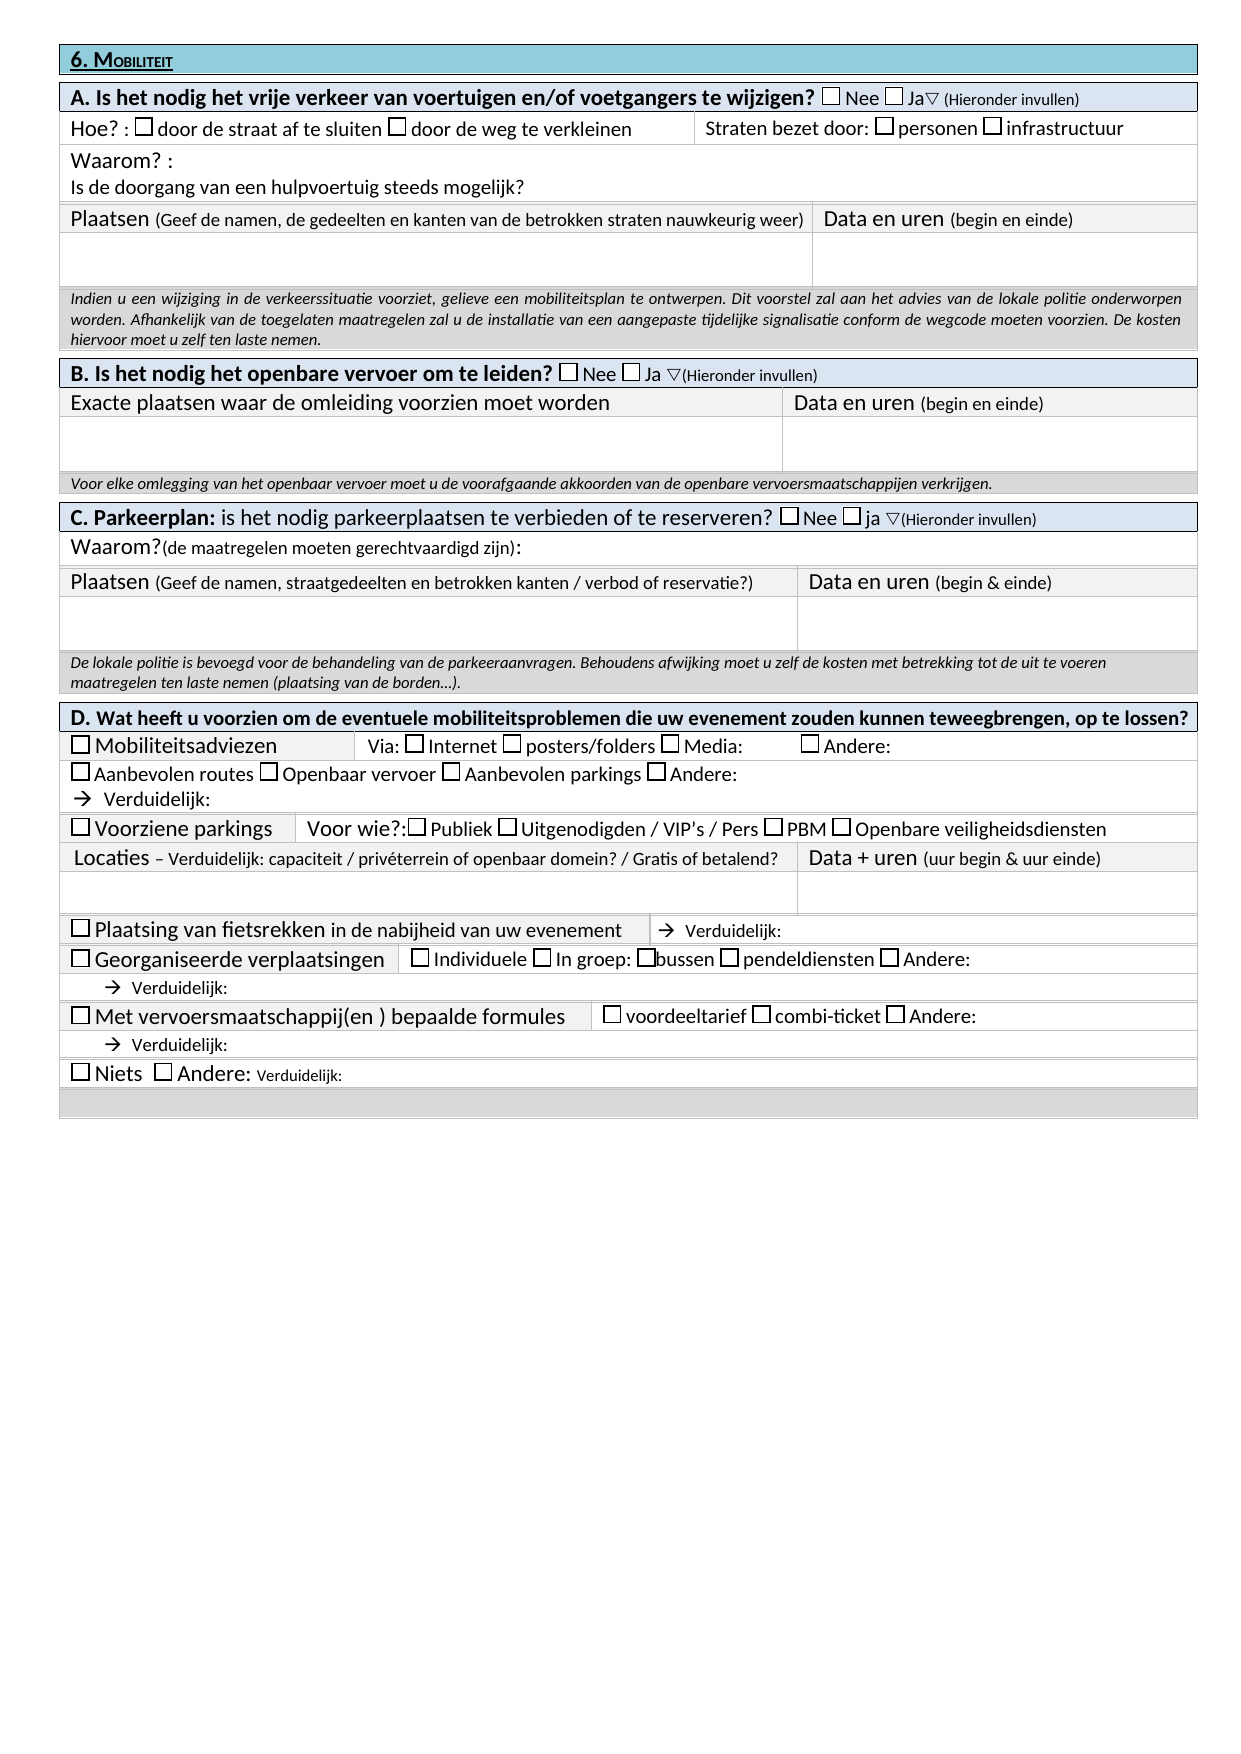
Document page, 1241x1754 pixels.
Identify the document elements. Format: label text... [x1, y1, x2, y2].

table_cell Aanbevolen routes Openbaar vervoer Aanbevolen parkings Andere:  Verduidelijk: [60, 761, 1197, 812]
table_cell Waarom?(de maatregelen moeten gerechtvaardigd zijn): [60, 532, 1197, 565]
table_cell Niets Andere: Verduidelijk: [60, 1060, 1197, 1087]
table_cell Data en uren (begin & einde) [798, 569, 1197, 596]
table_cell Voor elke omlegging van het openbaar vervoer moet u de voorafgaande akkoorden van de openbare vervoersmaatschappijen verkrijgen. [60, 474, 1197, 493]
table_cell Via: Internet posters/folders Media: Andere: [355, 732, 1197, 760]
table_header A. Is het nodig het vrije verkeer van voertuigen en/of voetgangers te wijzigen? Nee Ja (Hieronder invullen) [60, 83, 1197, 111]
table_header 6. Mobiliteit [60, 45, 1197, 73]
table_cell Data en uren (begin en einde) [783, 388, 1197, 416]
table_cell Indien u een wijziging in de verkeerssituatie voorziet, gelieve een mobiliteitsplan te ontwerpen. Dit voorstel zal aan het advies van de lokale politie onderworpen worden. Afhankelijk van de toegelaten maatregelen zal u de installatie van een aangepaste tijdelijke signalisatie conform de wegcode moeten voorzien. De kosten hiervoor moet u zelf ten laste nemen. [60, 290, 1197, 349]
table_cell  Verduidelijk: [60, 1031, 1197, 1057]
table_cell [60, 233, 812, 286]
table_cell Georganiseerde verplaatsingen [60, 946, 398, 973]
table_cell voordeeltarief combi-ticket Andere: [592, 1003, 1197, 1030]
table_cell [798, 872, 1197, 913]
table_cell [813, 233, 1197, 286]
table_cell Voorziene parkings [60, 815, 295, 842]
table_cell Met vervoersmaatschappij(en ) bepaalde formules [60, 1003, 591, 1030]
table_cell [798, 597, 1197, 650]
table_cell Data + uren (uur begin & uur einde) [798, 843, 1197, 871]
table_cell Straten bezet door: personen infrastructuur [695, 112, 1197, 143]
table_cell [783, 417, 1197, 471]
table_header B. Is het nodig het openbare vervoer om te leiden? Nee Ja (Hieronder invullen) [60, 359, 1197, 387]
table_cell [60, 597, 797, 650]
table_cell Waarom? : Is de doorgang van een hulpvoertuig steeds mogelijk? [60, 145, 1197, 201]
table_cell [60, 1090, 1197, 1117]
table_cell Plaatsen (Geef de namen, straatgedeelten en betrokken kanten / verbod of reservatie?) [60, 569, 797, 596]
table_cell  Verduidelijk: [651, 916, 1197, 943]
table_cell Plaatsing van fietsrekken in de nabijheid van uw evenement [60, 916, 649, 943]
table_cell Voor wie?: Publiek Uitgenodigden / VIP’s / Pers PBM Openbare veiligheidsdiensten [296, 815, 1197, 842]
table_cell Individuele In groep: bussen pendeldiensten Andere: [399, 946, 1197, 973]
table_header C. Parkeerplan: is het nodig parkeerplaatsen te verbieden of te reserveren? Nee ja (Hieronder invullen) [60, 503, 1197, 531]
table_cell Exacte plaatsen waar de omleiding voorzien moet worden [60, 388, 782, 416]
table_cell Plaatsen (Geef de namen, de gedeelten en kanten van de betrokken straten nauwkeurig weer) [60, 205, 812, 232]
table_cell Locaties – Verduidelijk: capaciteit / privéterrein of openbaar domein? / Gratis of betalend? [60, 843, 797, 871]
table_cell Mobiliteitsadviezen [60, 732, 354, 760]
table_cell Data en uren (begin en einde) [813, 205, 1197, 232]
table_cell [60, 417, 782, 471]
table_cell Hoe? : door de straat af te sluiten door de weg te verkleinen [60, 112, 694, 143]
table_cell De lokale politie is bevoegd voor de behandeling van de parkeeraanvragen. Behoudens afwijking moet u zelf de kosten met betrekking tot de uit te voeren maatregelen ten laste nemen (plaatsing van de borden…). [60, 653, 1197, 693]
table_cell  Verduidelijk: [60, 974, 1197, 1000]
table_header D. Wat heeft u voorzien om de eventuele mobiliteitsproblemen die uw evenement zouden kunnen teweegbrengen, op te lossen? [60, 703, 1197, 731]
table_cell [60, 872, 797, 913]
